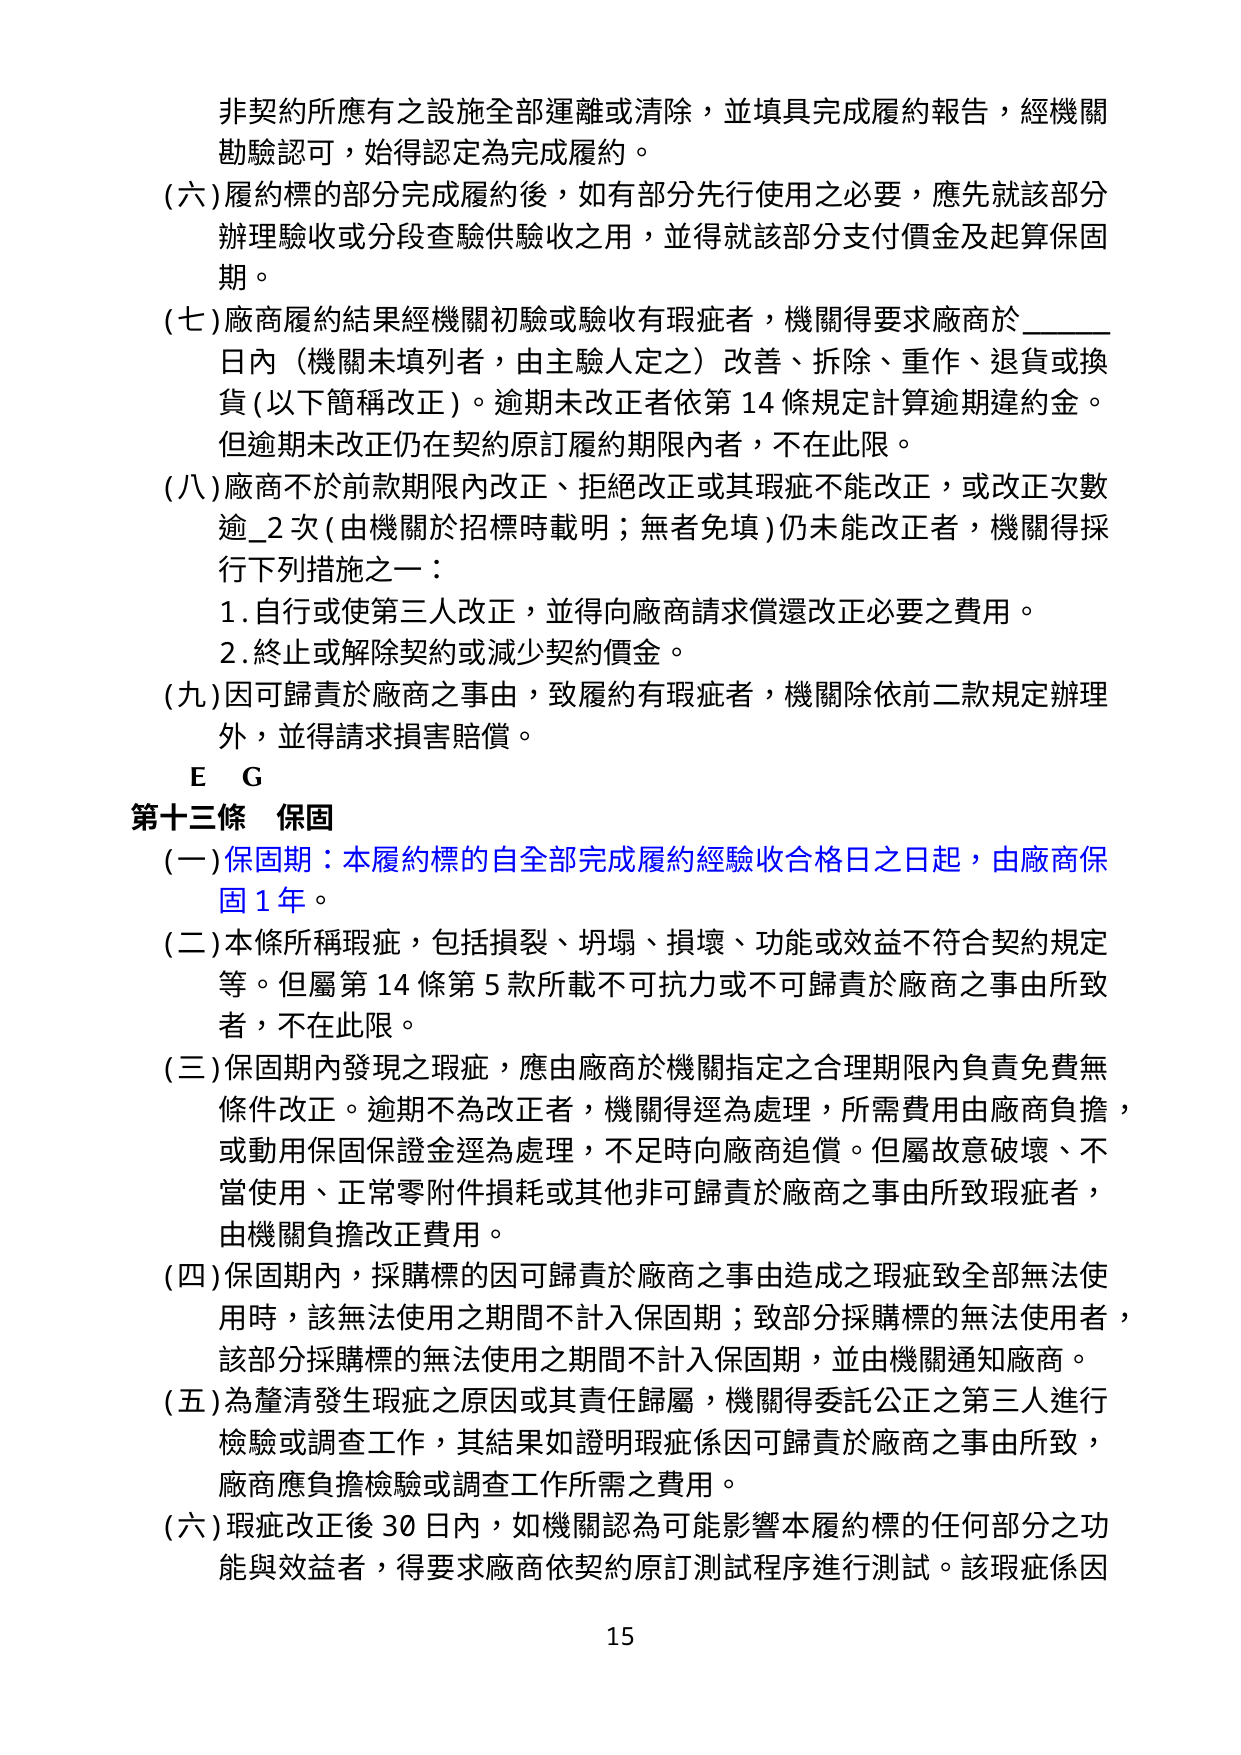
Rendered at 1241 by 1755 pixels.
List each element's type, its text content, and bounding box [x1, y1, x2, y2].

text (九)因可歸責於廠商之事由，致履約有瑕疵者，機關除依前二款規定辦理外，並得請求損害賠償。 [159, 672, 1110, 755]
text (四)保固期內，採購標的因可歸責於廠商之事由造成之瑕疵致全部無法使用時，該無法使用之期間不計入保固期；致部分採購標的無法使用者，該部分採購標的無法使用之期間不計入保固期，並由機關通知廠商。 [159, 1253, 1110, 1378]
text (六)瑕疵改正後30日內，如機關認為可能影響本履約標的任何部分之功能與效益者，得要求廠商依契約原訂測試程序進行測試。該瑕疵係因 [159, 1503, 1110, 1587]
text (七)廠商履約結果經機關初驗或驗收有瑕疵者，機關得要求廠商於_____日內（機關未填列者，由主驗人定之）改善、拆除、重作、退貨或換貨(以下簡稱改正)。逾期未改正者依第14條規定計算逾期違約金。但逾期未改正仍在契約原訂履約期限內者，不在此限。 [159, 297, 1110, 464]
text   [189, 755, 1110, 795]
text (三)保固期內發現之瑕疵，應由廠商於機關指定之合理期限內負責免費無條件改正。逾期不為改正者，機關得逕為處理，所需費用由廠商負擔，或動用保固保證金逕為處理，不足時向廠商追償。但屬故意破壞、不當使用、正常零附件損耗或其他非可歸責於廠商之事由所致瑕疵者，由機關負擔改正費用。 [159, 1045, 1110, 1253]
text 1.自行或使第三人改正，並得向廠商請求償還改正必要之費用。 [218, 589, 1104, 630]
text (二)本條所稱瑕疵，包括損裂、坍塌、損壞、功能或效益不符合契約規定等。但屬第14條第5款所載不可抗力或不可歸責於廠商之事由所致者，不在此限。 [159, 920, 1110, 1045]
text (六)履約標的部分完成履約後，如有部分先行使用之必要，應先就該部分辦理驗收或分段查驗供驗收之用，並得就該部分支付價金及起算保固期。 [159, 172, 1110, 297]
text (八)廠商不於前款期限內改正、拒絕改正或其瑕疵不能改正，或改正次數逾_2次(由機關於招標時載明；無者免填)仍未能改正者，機關得採行下列措施之一： [159, 464, 1110, 589]
text 第十三條 保固 [130, 795, 1110, 837]
text (一)保固期：本履約標的自全部完成履約經驗收合格日之日起，由廠商保固1年。 [159, 837, 1110, 920]
text 2.終止或解除契約或減少契約價金。 [218, 630, 1104, 672]
text 非契約所應有之設施全部運離或清除，並填具完成履約報告，經機關勘驗認可，始得認定為完成履約。 [159, 89, 1110, 172]
text (五)為釐清發生瑕疵之原因或其責任歸屬，機關得委託公正之第三人進行檢驗或調查工作，其結果如證明瑕疵係因可歸責於廠商之事由所致，廠商應負擔檢驗或調查工作所需之費用。 [159, 1378, 1110, 1503]
